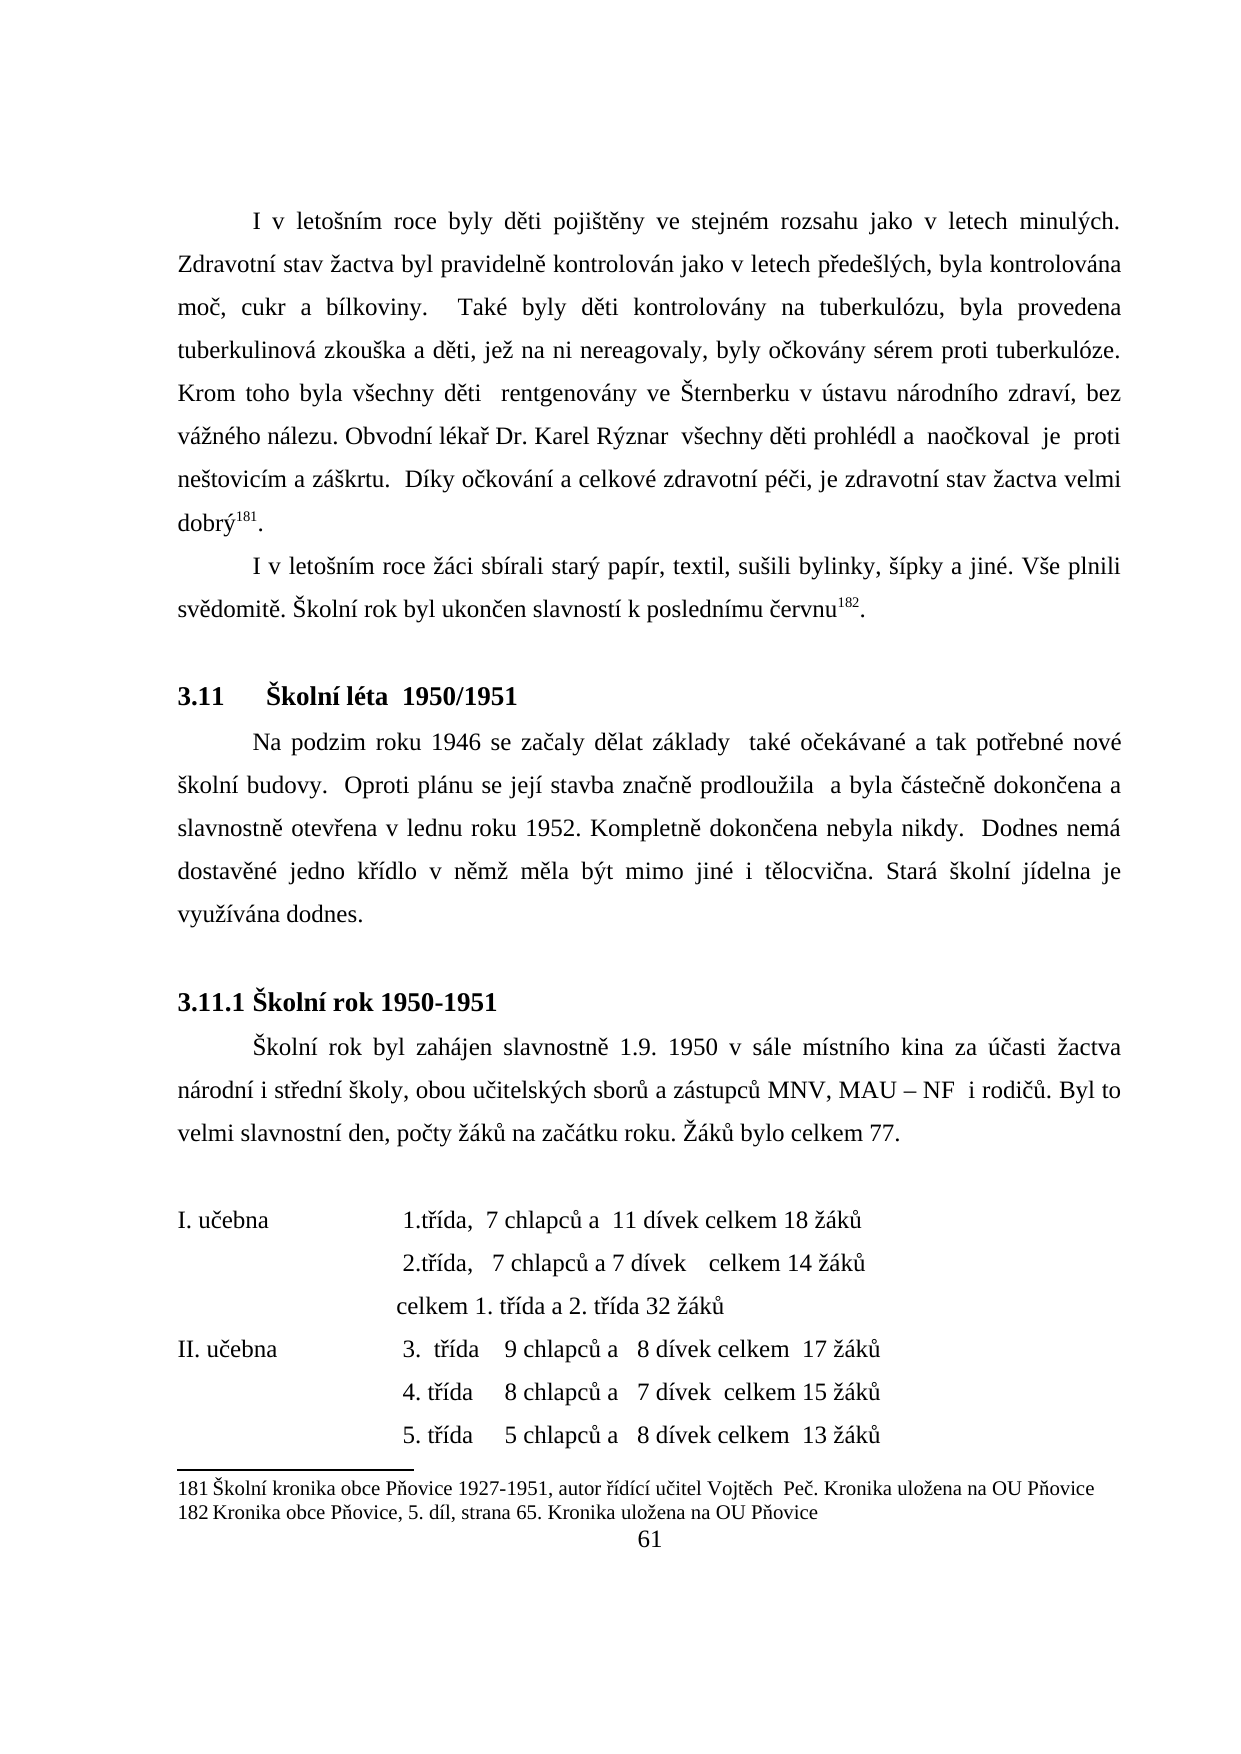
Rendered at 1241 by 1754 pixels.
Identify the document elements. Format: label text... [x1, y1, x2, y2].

text 3.11 Školní léta 1950/1951 [177, 680, 1122, 711]
text I v letošním roce byly děti pojištěny ve stejném rozsahu jako v letech minulých. Zdravotní stav žactva byl pravidelně kontrolován jako v letech předešlých, byla kontrolována moč, cukr a bílkoviny. Také byly děti kontrolovány na tuberkulózu, byla provedena tuberkulinová zkouška a děti, jež na ni nereagovaly, byly očkovány sérem proti tuberkulóze. Krom toho byla všechny děti rentgenovány ve Šternberku v ústavu národního zdraví, bez vážného nálezu. Obvodní lékař Dr. Karel Rýznar všechny děti prohlédl a naočkoval je proti neštovicím a záškrtu. Díky očkování a celkové zdravotní péči, je zdravotní stav žactva velmi dobrý. [177, 206, 1122, 536]
text Školní rok byl zahájen slavnostně 1.9. 1950 v sále místního kina za účasti žactva národní i střední školy, obou učitelských sborů a zástupců MNV, MAU – NF i rodičů. Byl to velmi slavnostní den, počty žáků na začátku roku. Žáků bylo celkem 77. [177, 1032, 1122, 1147]
text 61 [177, 1524, 1122, 1553]
text Na podzim roku 1946 se začaly dělat základy také očekávané a tak potřebné nové školní budovy. Oproti plánu se její stavba značně prodloužila a byla částečně dokončena a slavnostně otevřena v lednu roku 1952. Kompletně dokončena nebyla nikdy. Dodnes nemá dostavěné jedno křídlo v němž měla být mimo jiné i tělocvična. Stará školní jídelna je využívána dodnes. [177, 727, 1122, 928]
text II. učebna 3. třída 9 chlapců a 8 dívek celkem 17 žáků [177, 1334, 1122, 1363]
text 3.11.1 Školní rok 1950-1951 [177, 986, 1122, 1017]
text Kronika obce Pňovice, 5. díl, strana 65. Kronika uložena na OU Pňovice [177, 1500, 1122, 1524]
text 5. třída 5 chlapců a 8 dívek celkem 13 žáků [177, 1420, 1122, 1449]
text I v letošním roce žáci sbírali starý papír, textil, sušili bylinky, šípky a jiné. Vše plnili svědomitě. Školní rok byl ukončen slavností k poslednímu červnu. [177, 551, 1122, 623]
text Školní kronika obce Pňovice 1927-1951, autor řídící učitel Vojtěch Peč. Kronika uložena na OU Pňovice [177, 1476, 1122, 1500]
text 4. třída 8 chlapců a 7 dívek celkem 15 žáků [177, 1377, 1122, 1406]
text 2.třída, 7 chlapců a 7 dívek celkem 14 žáků [177, 1248, 1122, 1277]
text celkem 1. třída a 2. třída 32 žáků [177, 1291, 1122, 1320]
text I. učebna 1.třída, 7 chlapců a 11 dívek celkem 18 žáků [177, 1205, 1122, 1233]
